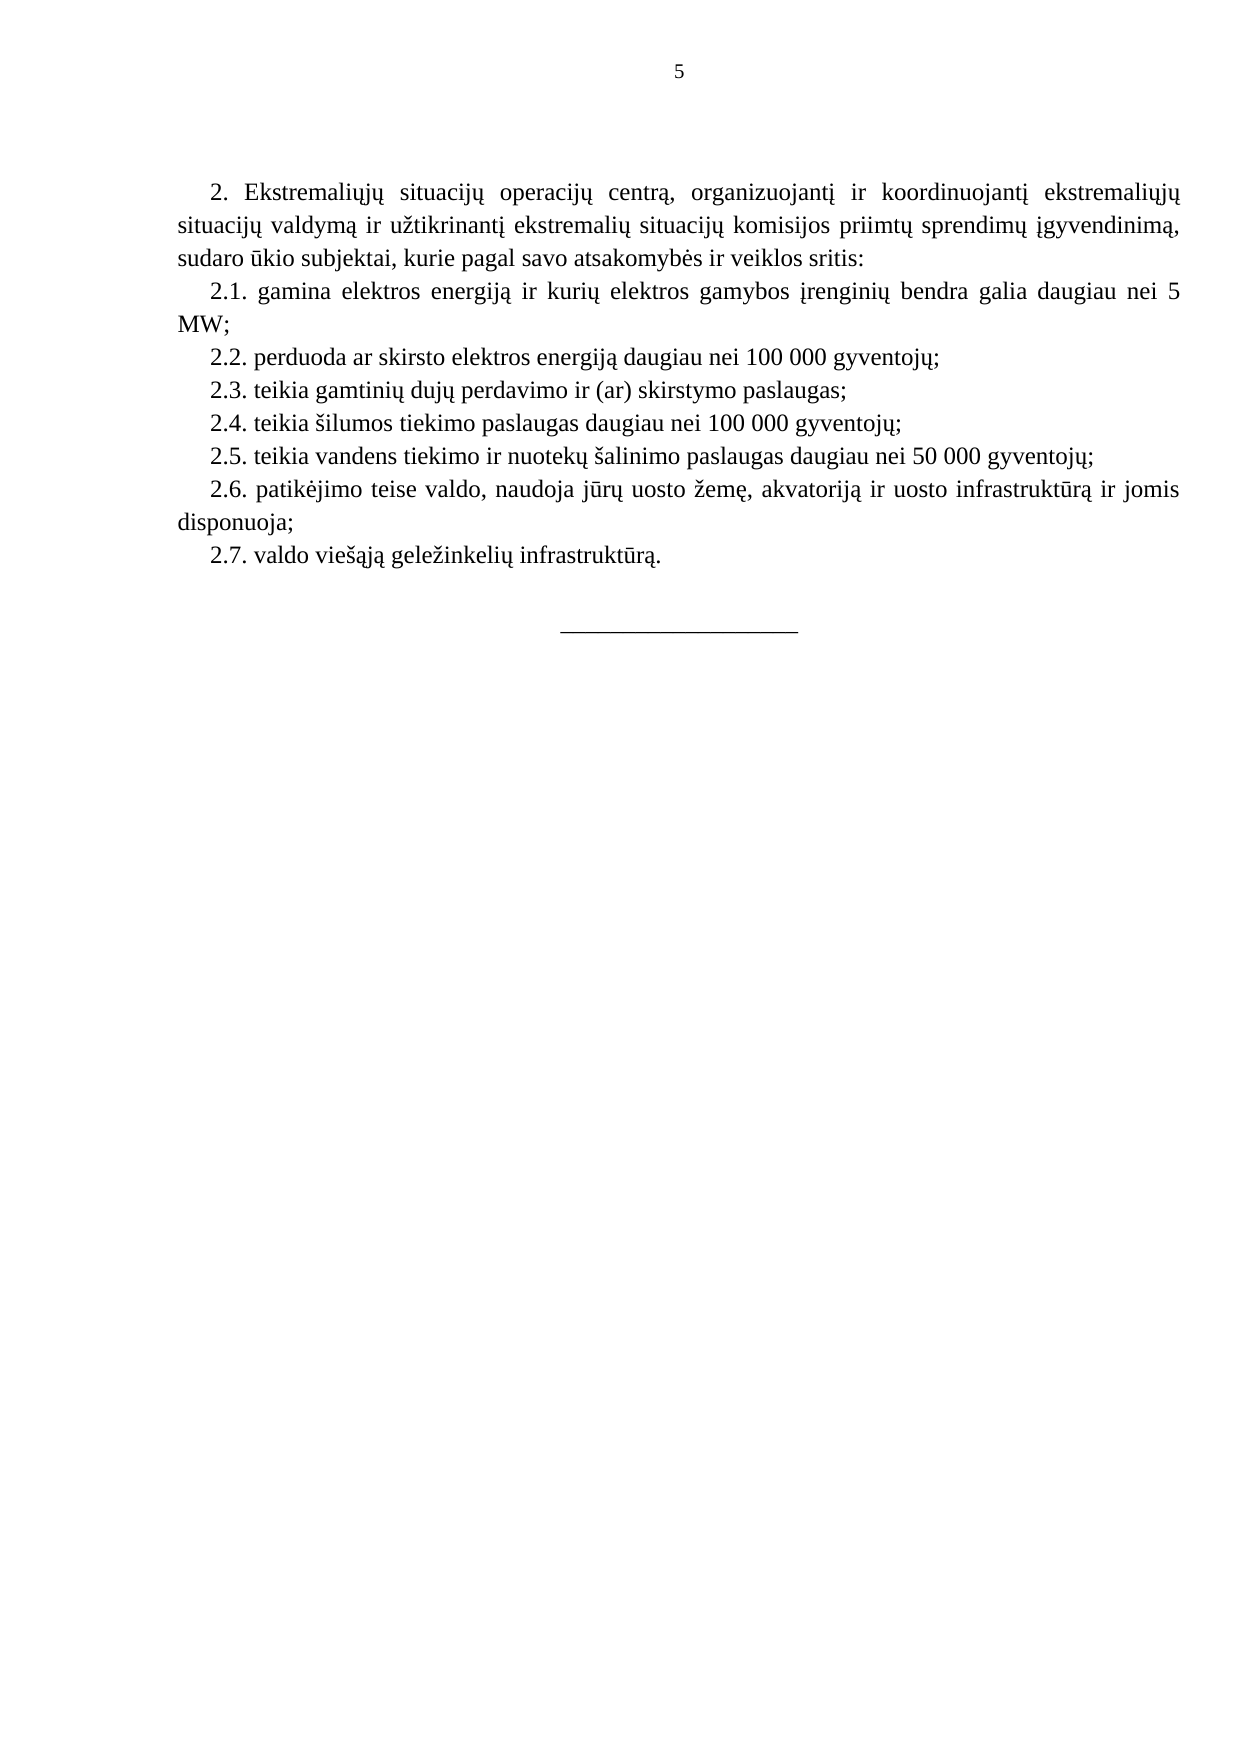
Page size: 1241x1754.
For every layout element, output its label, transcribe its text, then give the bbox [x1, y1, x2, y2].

text ___________________ [177, 607, 1181, 636]
text 2.5. teikia vandens tiekimo ir nuotekų šalinimo paslaugas daugiau nei 50 000 gyventojų; [177, 441, 1181, 470]
text 2.4. teikia šilumos tiekimo paslaugas daugiau nei 100 000 gyventojų; [177, 408, 1181, 437]
text 2.1. gamina elektros energiją ir kurių elektros gamybos įrenginių bendra galia daugiau nei 5 MW; [177, 276, 1181, 338]
text 2.7. valdo viešąją geležinkelių infrastruktūrą. [177, 540, 1181, 569]
text 2.6. patikėjimo teise valdo, naudoja jūrų uosto žemę, akvatoriją ir uosto infrastruktūrą ir jomis disponuoja; [177, 474, 1181, 536]
text 2. Ekstremaliųjų situacijų operacijų centrą, organizuojantį ir koordinuojantį ekstremaliųjų situacijų valdymą ir užtikrinantį ekstremalių situacijų komisijos priimtų sprendimų įgyvendinimą, sudaro ūkio subjektai, kurie pagal savo atsakomybės ir veiklos sritis: [177, 177, 1181, 272]
text 2.2. perduoda ar skirsto elektros energiją daugiau nei 100 000 gyventojų; [177, 342, 1181, 371]
text 2.3. teikia gamtinių dujų perdavimo ir (ar) skirstymo paslaugas; [177, 375, 1181, 404]
